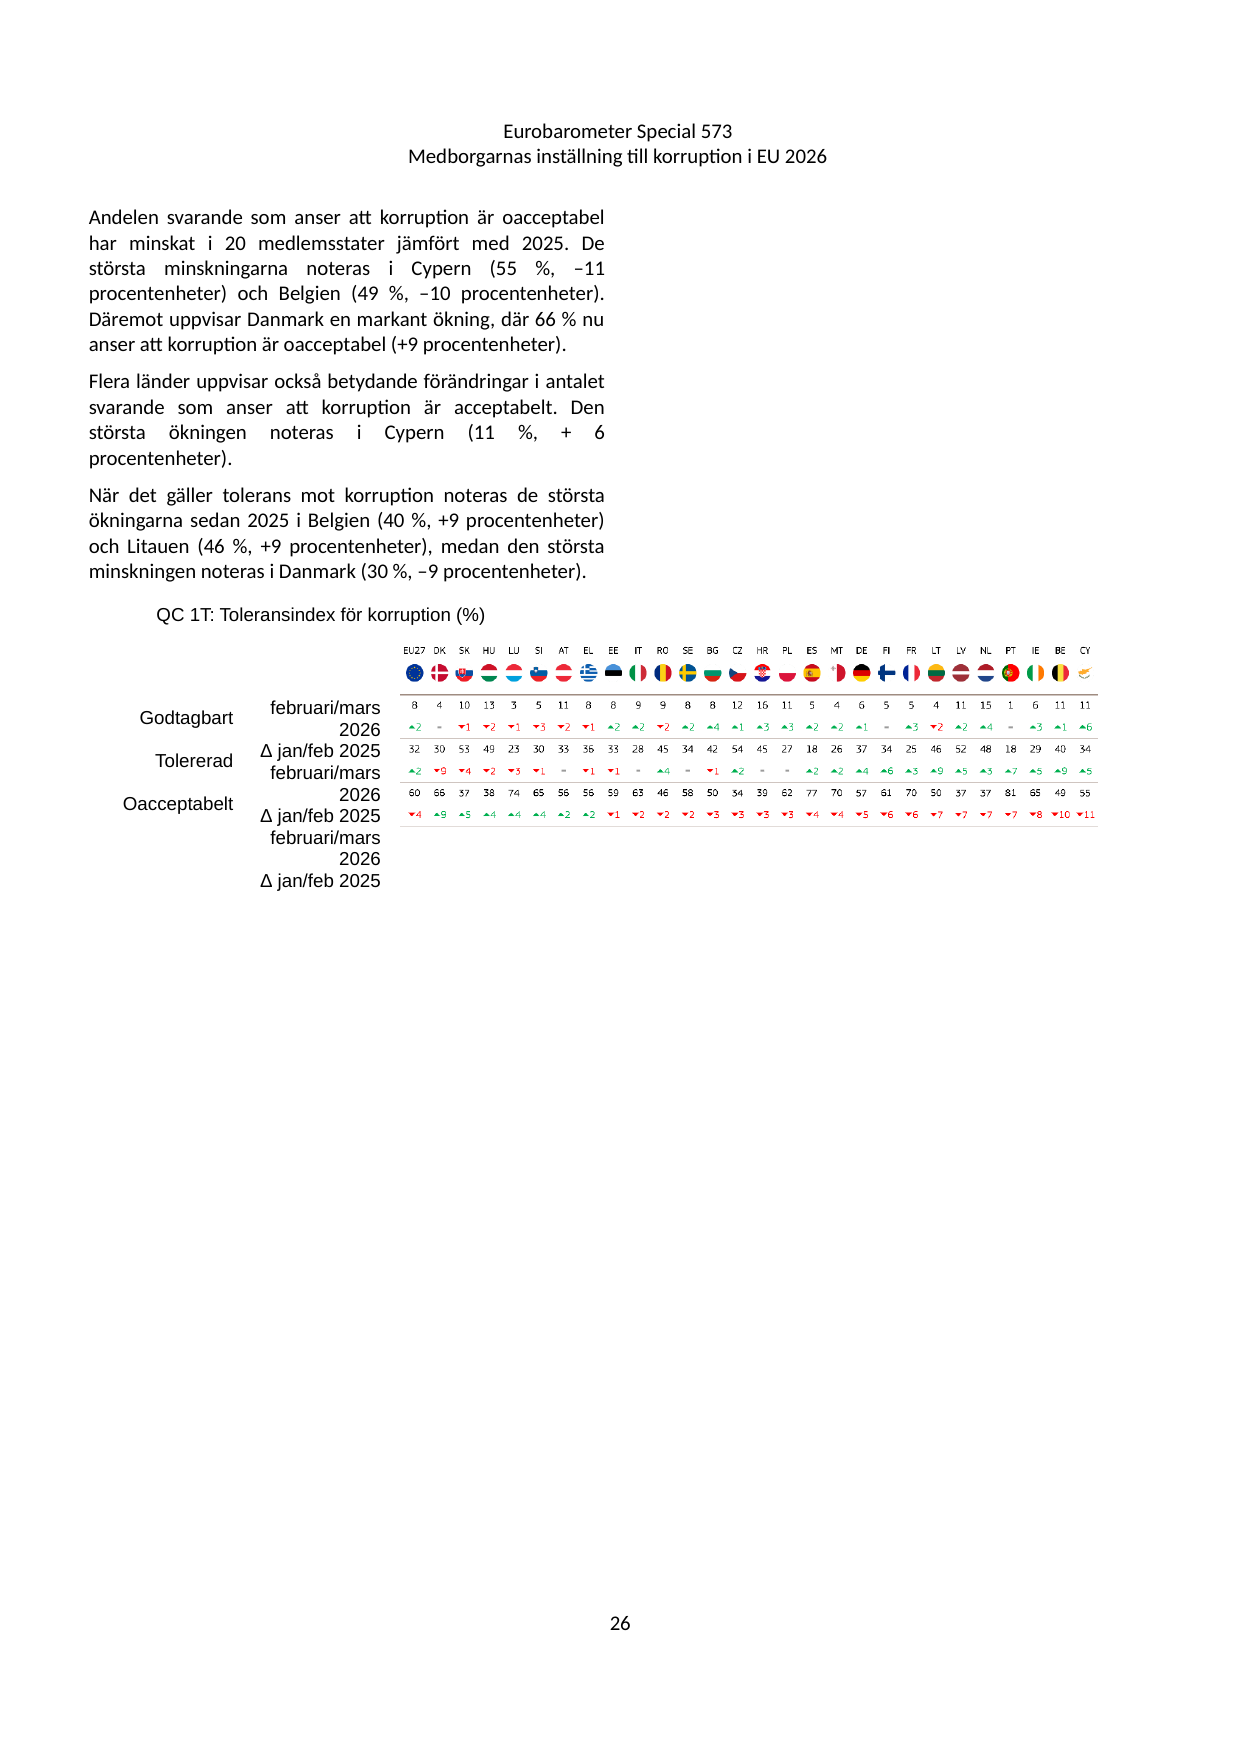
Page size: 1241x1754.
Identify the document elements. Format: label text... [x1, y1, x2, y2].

text Andelen svarande som anser att korruption är oacceptabel har minskat i 20 medlemsstater jämfört med 2025. De största minskningarna noteras i Cypern (55 %, –11 procentenheter) och Belgien (49 %, –10 procentenheter). Däremot uppvisar Danmark en markant ökning, där 66 % nu anser att korruption är oacceptabel (+9 procentenheter). [88, 204, 605, 357]
text När det gäller tolerans mot korruption noteras de största ökningarna sedan 2025 i Belgien (40 %, +9 procentenheter) och Litauen (46 %, +9 procentenheter), medan den största minskningen noteras i Danmark (30 %, –9 procentenheter). [88, 482, 605, 584]
text Flera länder uppvisar också betydande förändringar i antalet svarande som anser att korruption är acceptabelt. Den största ökningen noteras i Cypern (11 %, + 6 procentenheter). [88, 369, 605, 470]
picture [400, 637, 1099, 828]
